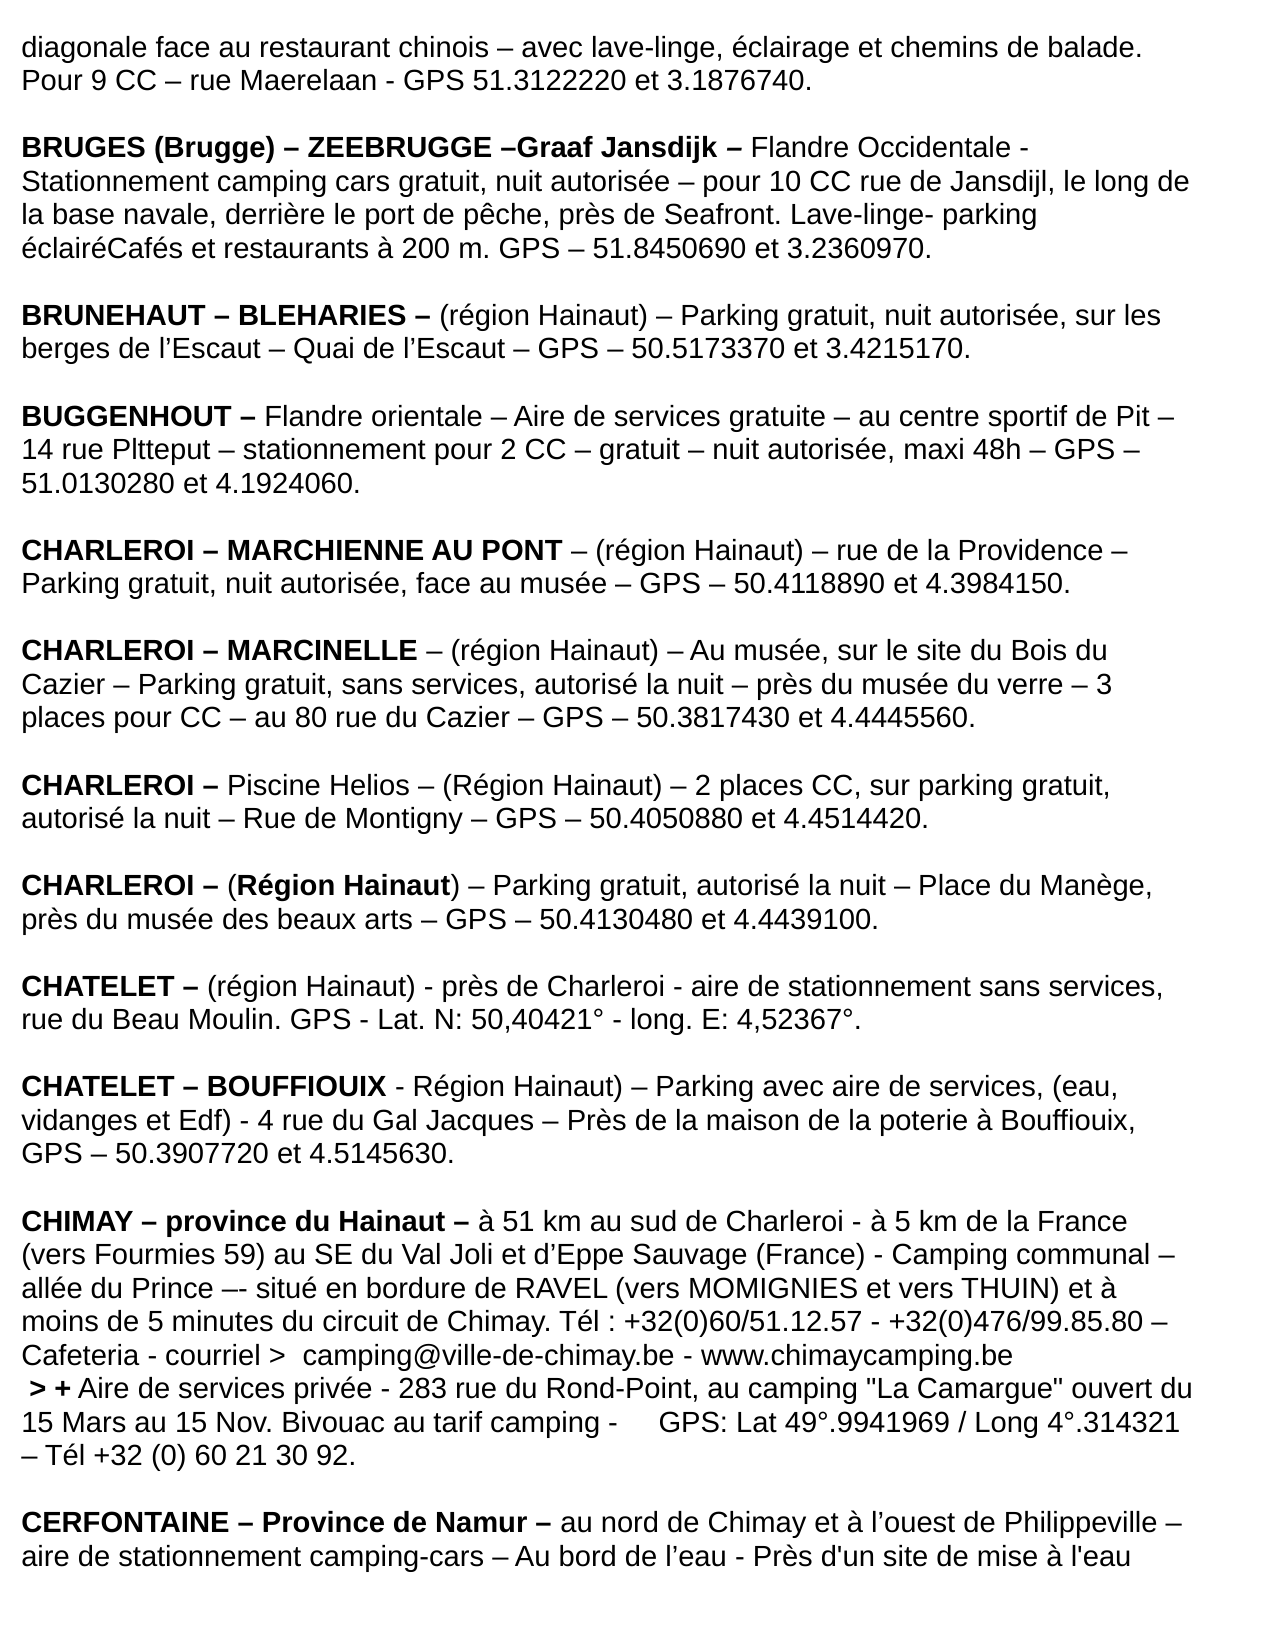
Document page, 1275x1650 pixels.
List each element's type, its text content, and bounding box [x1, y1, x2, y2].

text BUGGENHOUT – Flandre orientale – Aire de services gratuite – au centre sportif de Pit – 14 rue Pltteput – stationnement pour 2 CC – gratuit – nuit autorisée, maxi 48h – GPS – 51.0130280 et 4.1924060. [21, 398, 1196, 499]
text CHARLEROI – Piscine Helios – (Région Hainaut) – 2 places CC, sur parking gratuit, autorisé la nuit – Rue de Montigny – GPS – 50.4050880 et 4.4514420. [21, 767, 1196, 834]
text CHARLEROI – MARCHIENNE AU PONT – (région Hainaut) – rue de la Providence – Parking gratuit, nuit autorisée, face au musée – GPS – 50.4118890 et 4.3984150. [21, 533, 1196, 600]
text CHATELET – (région Hainaut) - près de Charleroi - aire de stationnement sans services, rue du Beau Moulin. GPS - Lat. N: 50,40421° - long. E: 4,52367°. [21, 969, 1196, 1036]
text CHARLEROI – MARCINELLE – (région Hainaut) – Au musée, sur le site du Bois du Cazier – Parking gratuit, sans services, autorisé la nuit – près du musée du verre – 3 places pour CC – au 80 rue du Cazier – GPS – 50.3817430 et 4.4445560. [21, 633, 1196, 734]
text CHARLEROI – (Région Hainaut) – Parking gratuit, autorisé la nuit – Place du Manège, près du musée des beaux arts – GPS – 50.4130480 et 4.4439100. [21, 868, 1196, 935]
text BRUGES (Brugge) – ZEEBRUGGE –Graaf Jansdijk – Flandre Occidentale - Stationnement camping cars gratuit, nuit autorisée – pour 10 CC rue de Jansdijl, le long de la base navale, derrière le port de pêche, près de Seafront. Lave-linge- parking éclairéCafés et restaurants à 200 m. GPS – 51.8450690 et 3.2360970. [21, 130, 1196, 264]
text diagonale face au restaurant chinois – avec lave-linge, éclairage et chemins de balade. Pour 9 CC – rue Maerelaan - GPS 51.3122220 et 3.1876740. [21, 29, 1196, 97]
text BRUNEHAUT – BLEHARIES – (région Hainaut) – Parking gratuit, nuit autorisée, sur les berges de l’Escaut – Quai de l’Escaut – GPS – 50.5173370 et 3.4215170. [21, 298, 1196, 365]
text CERFONTAINE – Province de Namur – au nord de Chimay et à l’ouest de Philippeville – aire de stationnement camping-cars – Au bord de l’eau - Près d'un site de mise à l'eau [21, 1505, 1196, 1572]
text CHIMAY – province du Hainaut – à 51 km au sud de Charleroi - à 5 km de la France (vers Fourmies 59) au SE du Val Joli et d’Eppe Sauvage (France) - Camping communal – allée du Prince –- situé en bordure de RAVEL (vers MOMIGNIES et vers THUIN) et à moins de 5 minutes du circuit de Chimay. Tél : +32(0)60/51.12.57 - +32(0)476/99.85.80 – Cafeteria - courriel > camping@ville-de-chimay.be - www.chimaycamping.be [21, 1203, 1196, 1371]
text CHATELET – BOUFFIOUIX - Région Hainaut) – Parking avec aire de services, (eau, vidanges et Edf) - 4 rue du Gal Jacques – Près de la maison de la poterie à Bouffiouix, GPS – 50.3907720 et 4.5145630. [21, 1069, 1196, 1170]
text > + Aire de services privée - 283 rue du Rond-Point, au camping "La Camargue" ouvert du 15 Mars au 15 Nov. Bivouac au tarif camping - GPS: Lat 49°.9941969 / Long 4°.314321 – Tél +32 (0) 60 21 30 92. [21, 1371, 1196, 1472]
